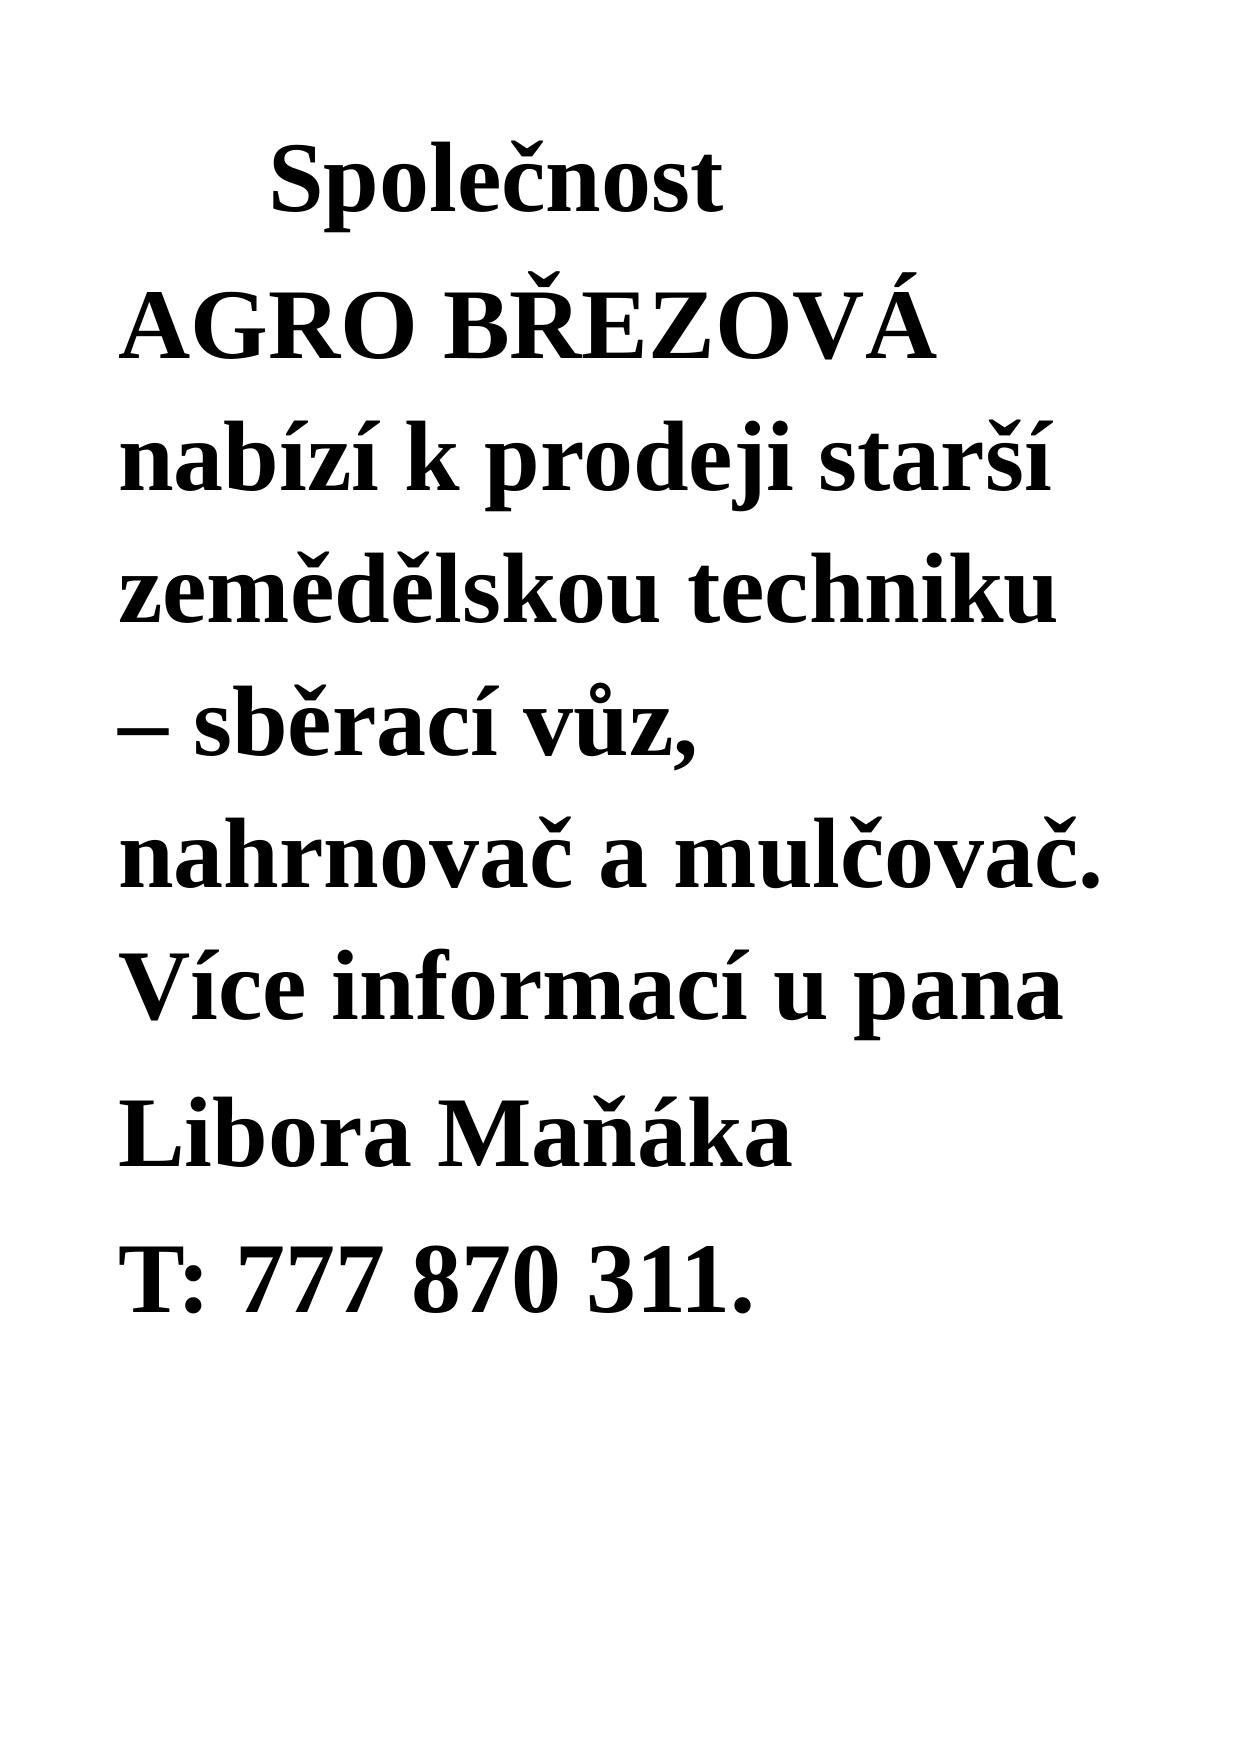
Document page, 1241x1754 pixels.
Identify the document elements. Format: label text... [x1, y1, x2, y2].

text T: 777 870 311. [118, 1219, 1122, 1334]
text Libora Maňáka [118, 1073, 1122, 1188]
text Společnost [118, 118, 1122, 233]
text AGRO BŘEZOVÁ nabízí k prodeji starší zemědělskou techniku – sběrací vůz, nahrnovač a mulčovač. Více informací u pana [118, 265, 1122, 1041]
